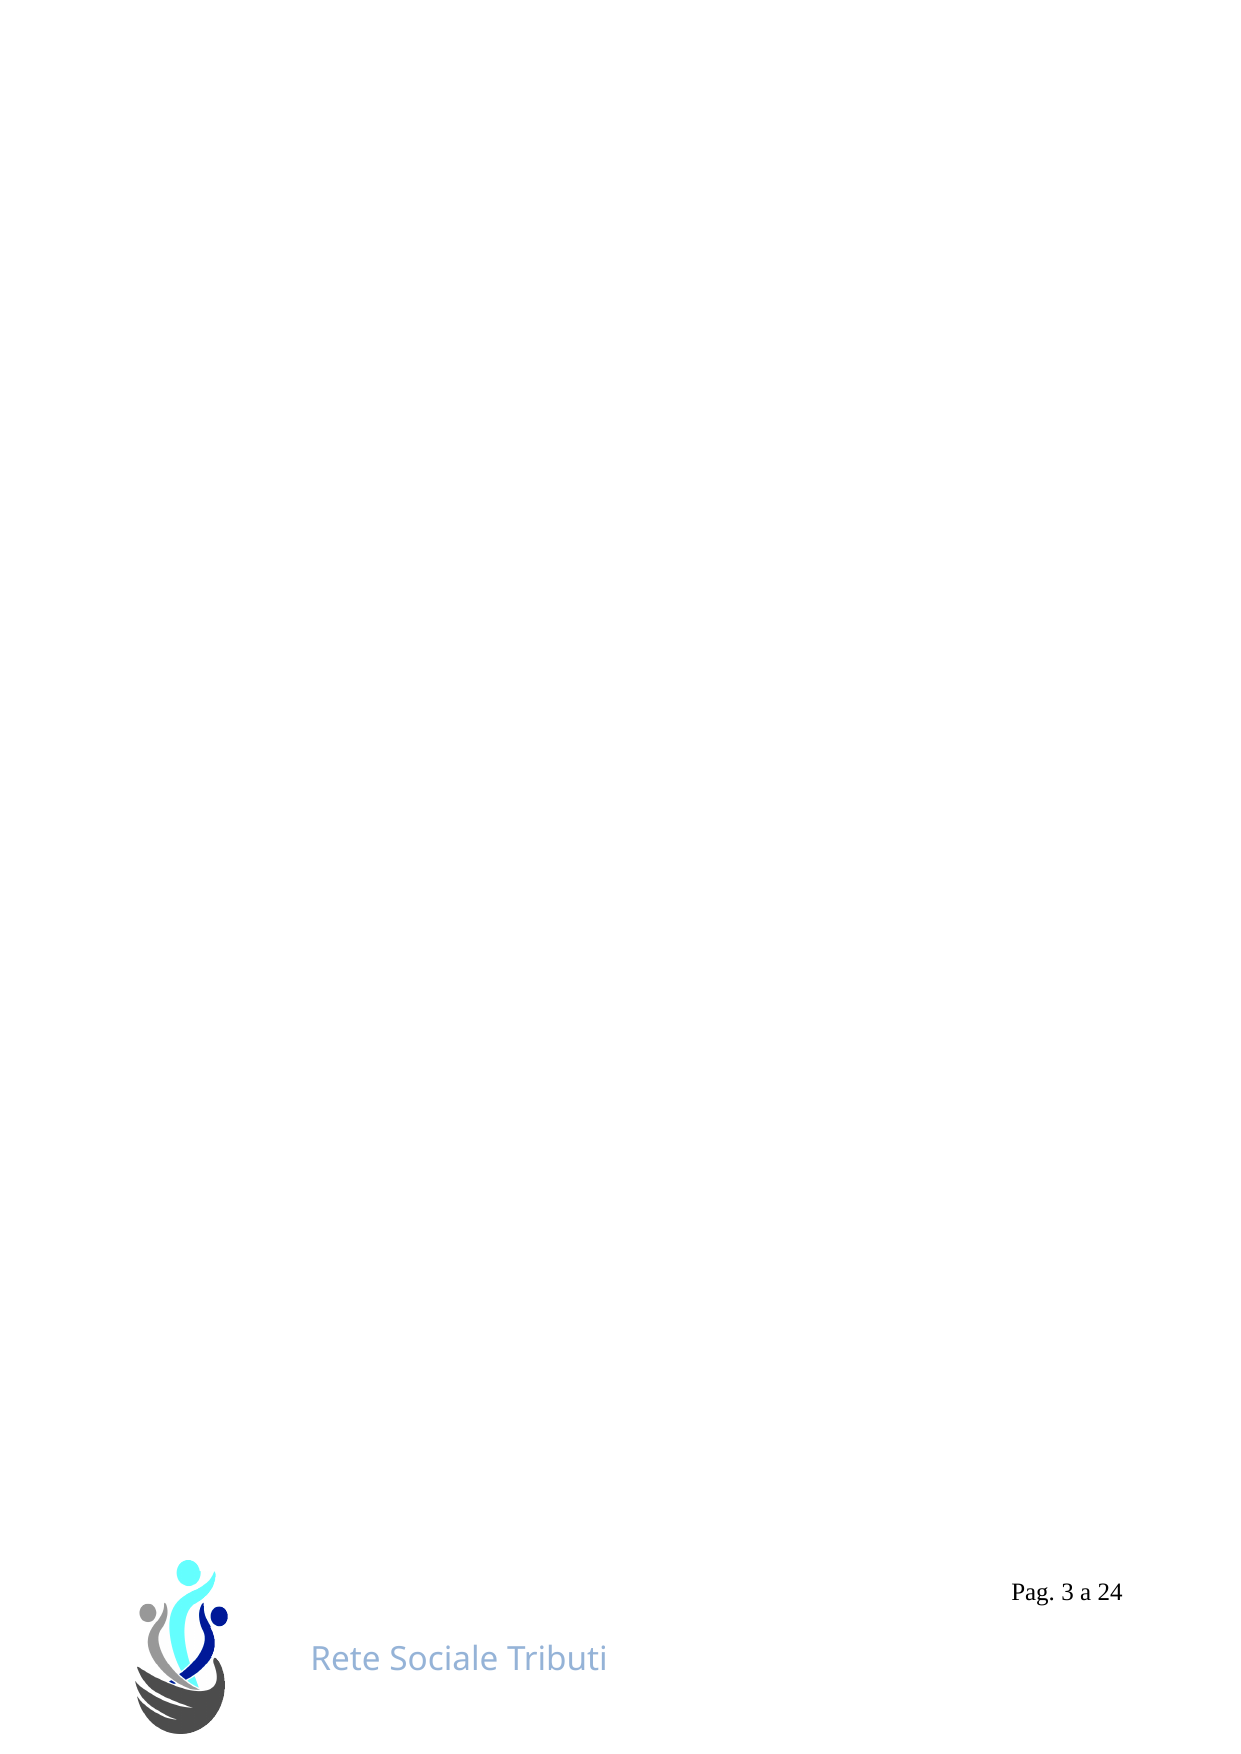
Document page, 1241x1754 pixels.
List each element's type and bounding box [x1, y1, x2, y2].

picture [134, 1562, 228, 1754]
